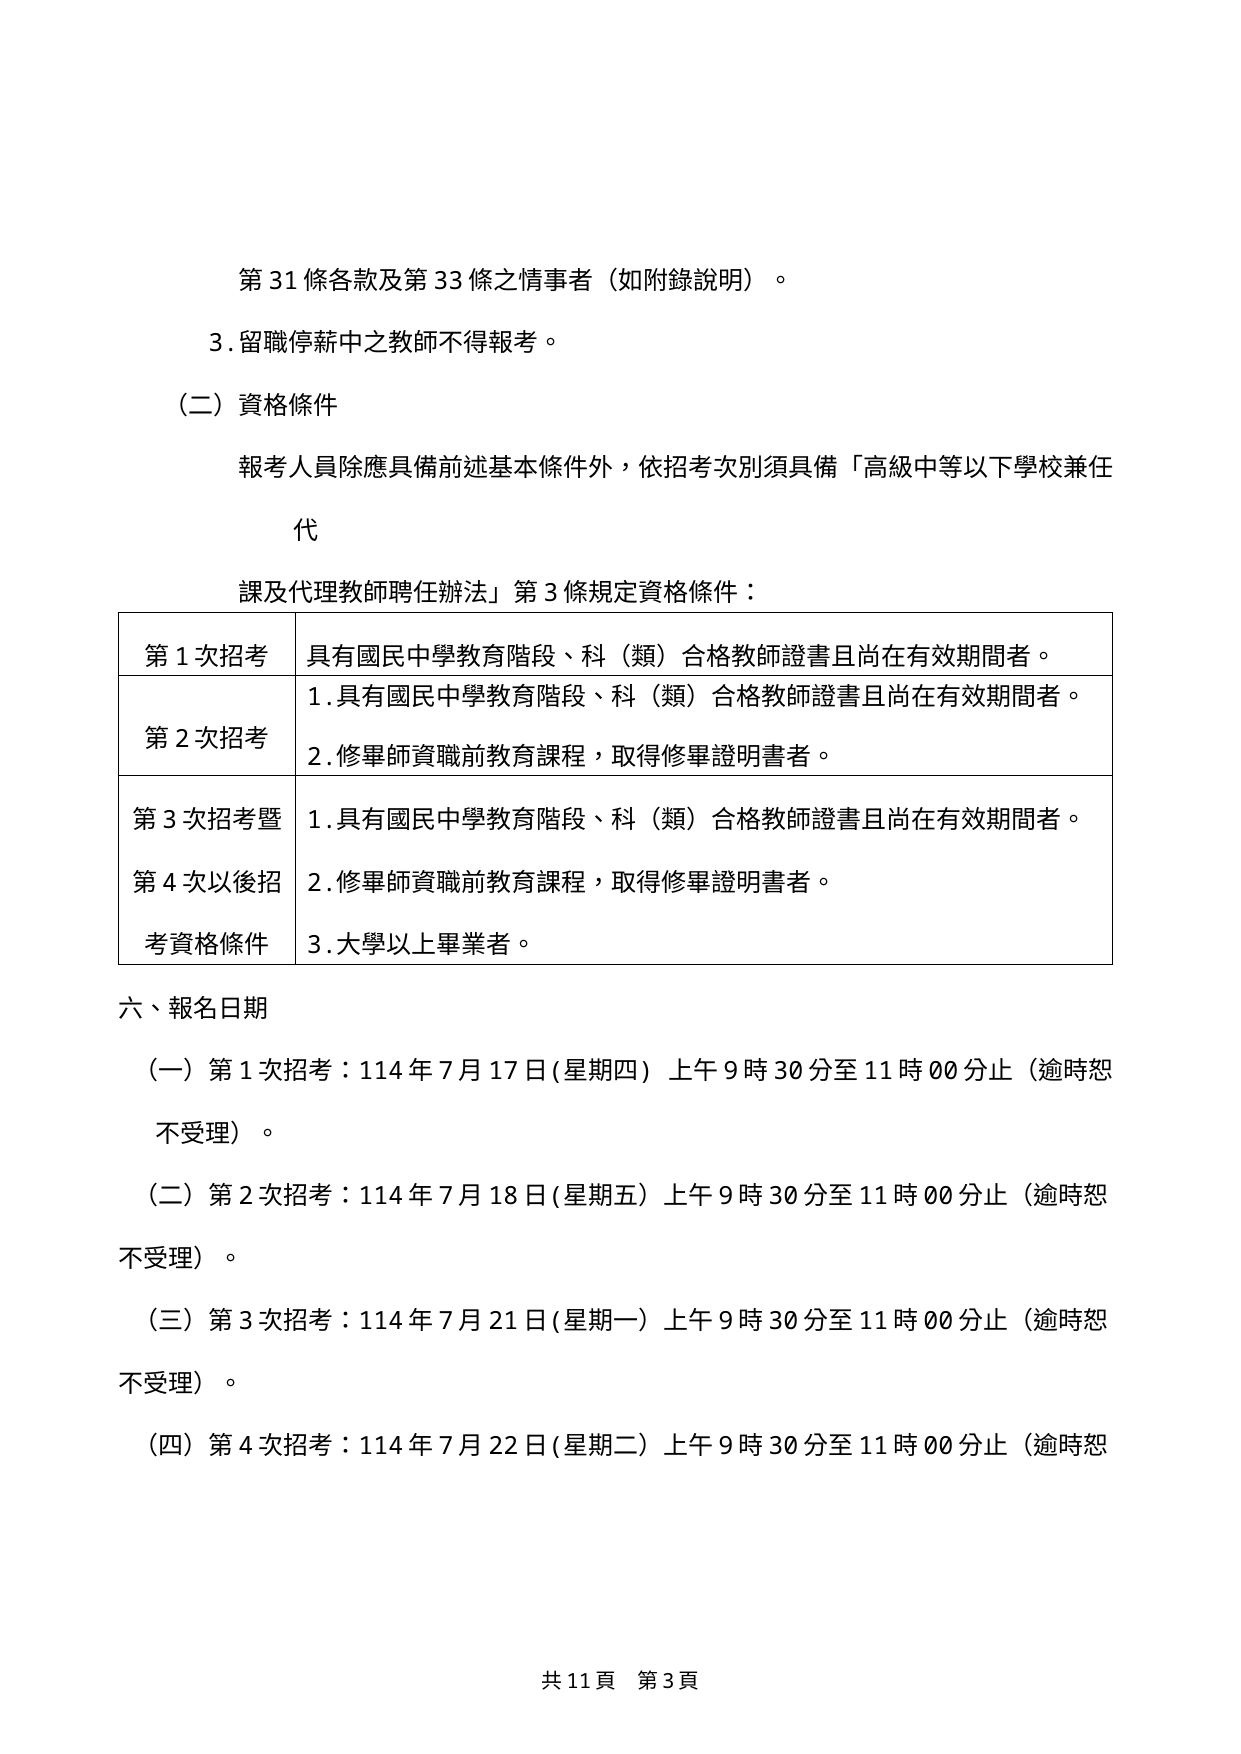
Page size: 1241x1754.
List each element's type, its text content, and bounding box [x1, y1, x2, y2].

text （三）第3次招考：114年7月21日(星期一）上午9時30分至11時00分止（逾時恕不受理）。 [118, 1277, 1122, 1402]
text 六、報名日期 [118, 965, 1122, 1027]
text （二）第2次招考：114年7月18日(星期五）上午9時30分至11時00分止（逾時恕不受理）。 [118, 1152, 1122, 1277]
text 報考人員除應具備前述基本條件外，依招考次別須具備「高級中等以下學校兼任代 [118, 424, 1122, 549]
table_cell 第3次招考暨 第4次以後招考資格條件 [119, 776, 295, 964]
table_header 具有國民中學教育階段、科（類）合格教師證書且尚在有效期間者。 [296, 613, 1112, 675]
table_cell 1.具有國民中學教育階段、科（類）合格教師證書且尚在有效期間者。 2.修畢師資職前教育課程，取得修畢證明書者。 3.大學以上畢業者。 [296, 776, 1112, 964]
text （一）第1次招考：114年7月17日(星期四) 上午9時30分至11時00分止（逾時恕不受理）。 [118, 1027, 1122, 1152]
text （二）資格條件 [118, 362, 1122, 424]
table_cell 第2次招考 [119, 676, 295, 775]
text 課及代理教師聘任辦法」第3條規定資格條件： [118, 549, 1122, 612]
text 3.留職停薪中之教師不得報考。 [118, 299, 1122, 362]
table_cell 1.具有國民中學教育階段、科（類）合格教師證書且尚在有效期間者。 2.修畢師資職前教育課程，取得修畢證明書者。 [296, 676, 1112, 775]
text 第31條各款及第33條之情事者（如附錄說明）。 [118, 237, 1122, 299]
table_header 第1次招考 [119, 613, 295, 675]
text （四）第4次招考：114年7月22日(星期二）上午9時30分至11時00分止（逾時恕 [118, 1402, 1122, 1465]
